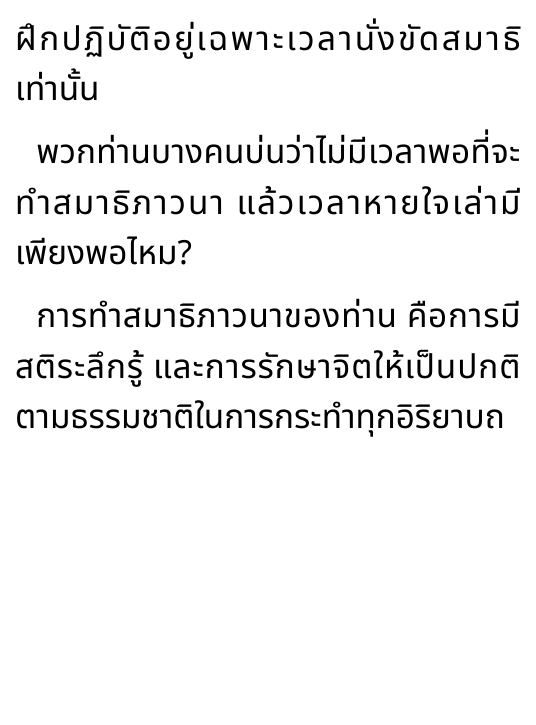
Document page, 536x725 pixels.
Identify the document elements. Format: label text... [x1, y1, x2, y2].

text ฝึกปฏิบัติอยู่เฉพาะเวลานั่งขัดสมาธิเท่านั้น [15, 15, 521, 116]
text การทำสมาธิภาวนาของท่าน คือการมีสติระลึกรู้ และการรักษาจิตให้เป็นปกติตามธรรมชาติในการกระทำทุกอิริยาบถ [15, 292, 521, 443]
text พวกท่านบางคนบ่นว่าไม่มีเวลาพอที่จะทำสมาธิภาวนา แล้วเวลาหายใจเล่ามีเพียงพอไหม? [15, 128, 521, 280]
